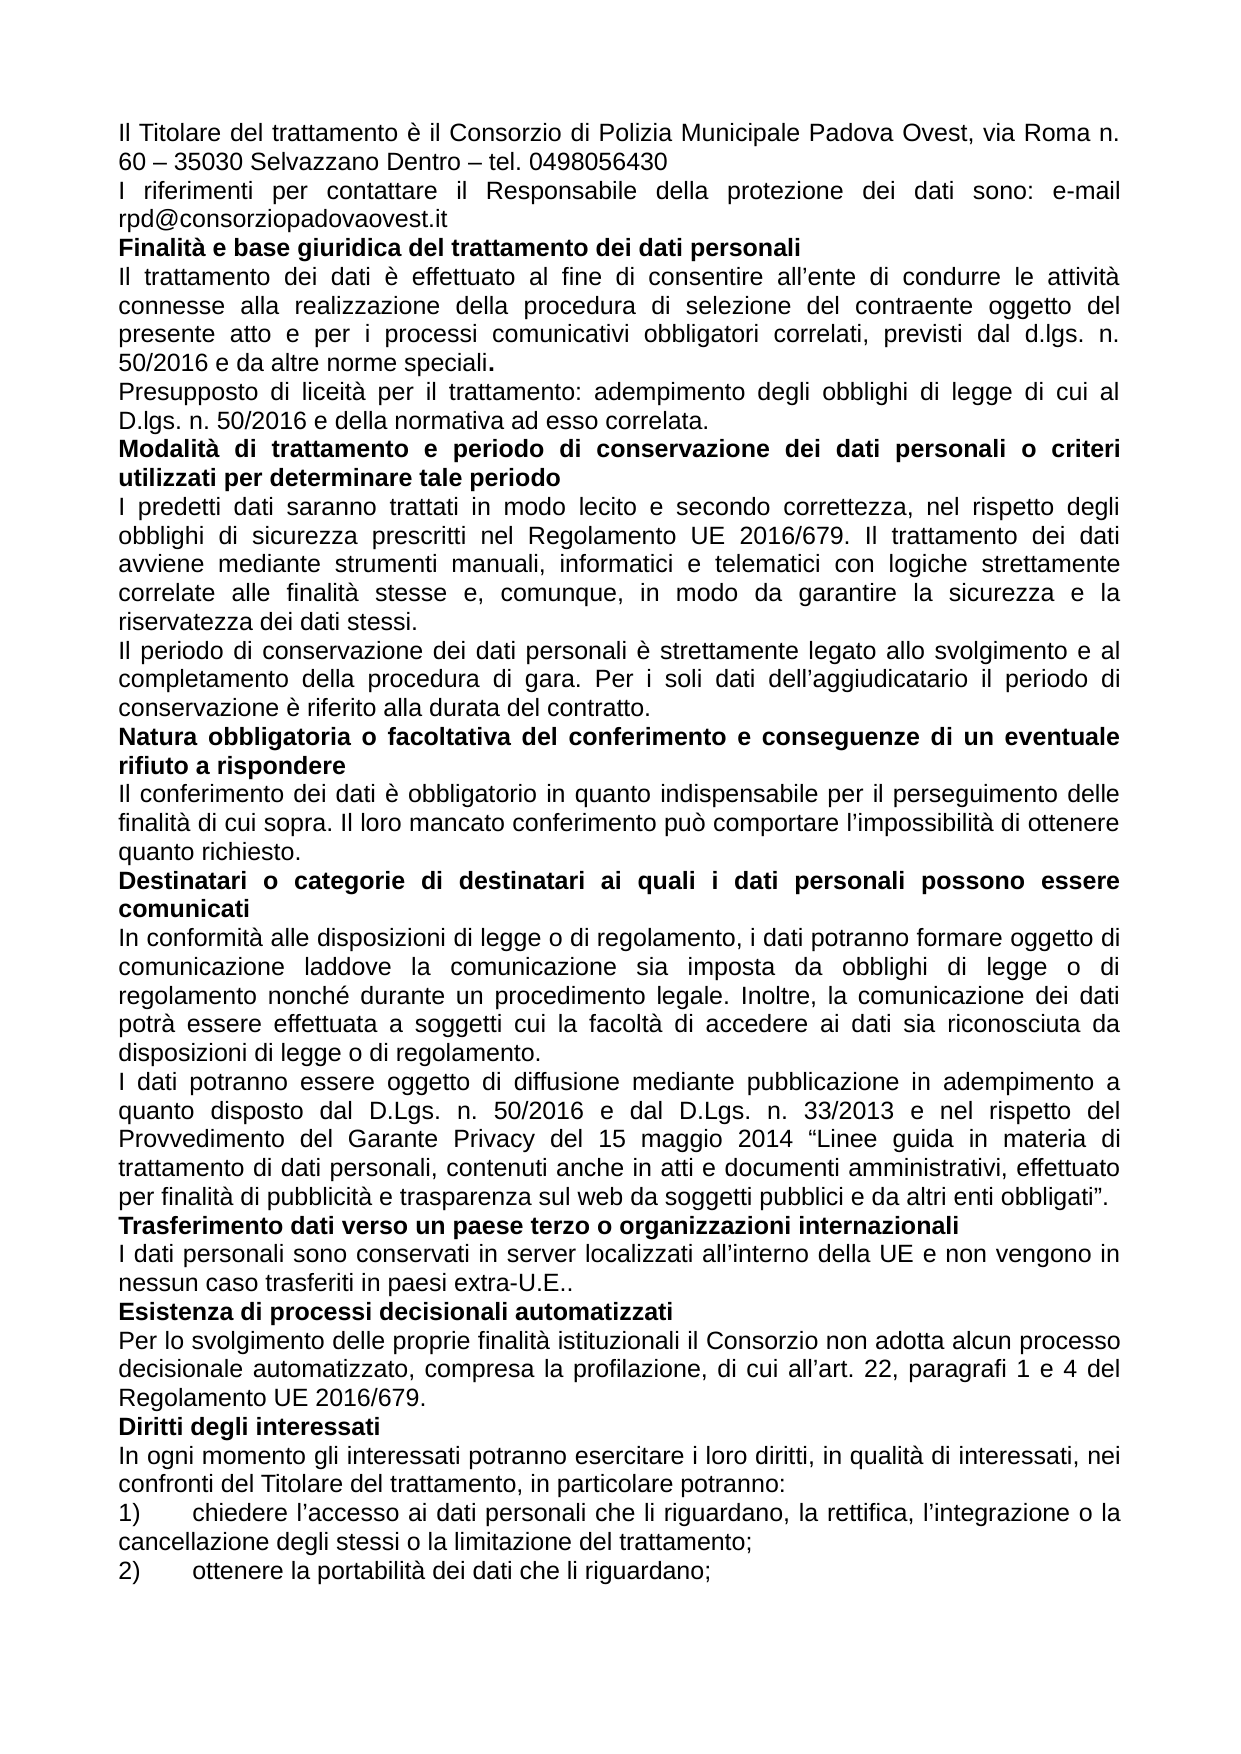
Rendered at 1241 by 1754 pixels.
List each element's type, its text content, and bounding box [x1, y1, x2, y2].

text Natura obbligatoria o facoltativa del conferimento e conseguenze di un eventuale rifiuto a rispondere [118, 722, 1122, 779]
text I predetti dati saranno trattati in modo lecito e secondo correttezza, nel rispetto degli obblighi di sicurezza prescritti nel Regolamento UE 2016/679. Il trattamento dei dati avviene mediante strumenti manuali, informatici e telematici con logiche strettamente correlate alle finalità stesse e, comunque, in modo da garantire la sicurezza e la riservatezza dei dati stessi. [118, 492, 1122, 636]
text In ogni momento gli interessati potranno esercitare i loro diritti, in qualità di interessati, nei confronti del Titolare del trattamento, in particolare potranno: [118, 1441, 1122, 1498]
text I dati potranno essere oggetto di diffusione mediante pubblicazione in adempimento a quanto disposto dal D.Lgs. n. 50/2016 e dal D.Lgs. n. 33/2013 e nel rispetto del Provvedimento del Garante Privacy del 15 maggio 2014 “Linee guida in materia di trattamento di dati personali, contenuti anche in atti e documenti amministrativi, effettuato per finalità di pubblicità e trasparenza sul web da soggetti pubblici e da altri enti obbligati”. [118, 1067, 1122, 1211]
text 2) ottenere la portabilità dei dati che li riguardano; [118, 1556, 1122, 1584]
text Esistenza di processi decisionali automatizzati [118, 1297, 1122, 1326]
text I dati personali sono conservati in server localizzati all’interno della UE e non vengono in nessun caso trasferiti in paesi extra-U.E.. [118, 1239, 1122, 1297]
text Il conferimento dei dati è obbligatorio in quanto indispensabile per il perseguimento delle finalità di cui sopra. Il loro mancato conferimento può comportare l’impossibilità di ottenere quanto richiesto. [118, 779, 1122, 866]
text Per lo svolgimento delle proprie finalità istituzionali il Consorzio non adotta alcun processo decisionale automatizzato, compresa la profilazione, di cui all’art. 22, paragrafi 1 e 4 del Regolamento UE 2016/679. [118, 1326, 1122, 1412]
text Il periodo di conservazione dei dati personali è strettamente legato allo svolgimento e al completamento della procedura di gara. Per i soli dati dell’aggiudicatario il periodo di conservazione è riferito alla durata del contratto. [118, 636, 1122, 722]
text I riferimenti per contattare il Responsabile della protezione dei dati sono: e-mail rpd@consorziopadovaovest.it [118, 176, 1122, 233]
text Finalità e base giuridica del trattamento dei dati personali [118, 233, 1122, 262]
text In conformità alle disposizioni di legge o di regolamento, i dati potranno formare oggetto di comunicazione laddove la comunicazione sia imposta da obblighi di legge o di regolamento nonché durante un procedimento legale. Inoltre, la comunicazione dei dati potrà essere effettuata a soggetti cui la facoltà di accedere ai dati sia riconosciuta da disposizioni di legge o di regolamento. [118, 923, 1122, 1067]
text Diritti degli interessati [118, 1412, 1122, 1441]
text 1) chiedere l’accesso ai dati personali che li riguardano, la rettifica, l’integrazione o la cancellazione degli stessi o la limitazione del trattamento; [118, 1498, 1122, 1556]
text Il trattamento dei dati è effettuato al fine di consentire all’ente di condurre le attività connesse alla realizzazione della procedura di selezione del contraente oggetto del presente atto e per i processi comunicativi obbligatori correlati, previsti dal d.lgs. n. 50/2016 e da altre norme speciali. [118, 262, 1122, 377]
text Destinatari o categorie di destinatari ai quali i dati personali possono essere comunicati [118, 866, 1122, 923]
text Trasferimento dati verso un paese terzo o organizzazioni internazionali [118, 1211, 1122, 1239]
text Modalità di trattamento e periodo di conservazione dei dati personali o criteri utilizzati per determinare tale periodo [118, 434, 1122, 492]
text Il Titolare del trattamento è il Consorzio di Polizia Municipale Padova Ovest, via Roma n. 60 – 35030 Selvazzano Dentro – tel. 0498056430 [118, 118, 1122, 176]
text Presupposto di liceità per il trattamento: adempimento degli obblighi di legge di cui al D.lgs. n. 50/2016 e della normativa ad esso correlata. [118, 377, 1122, 434]
